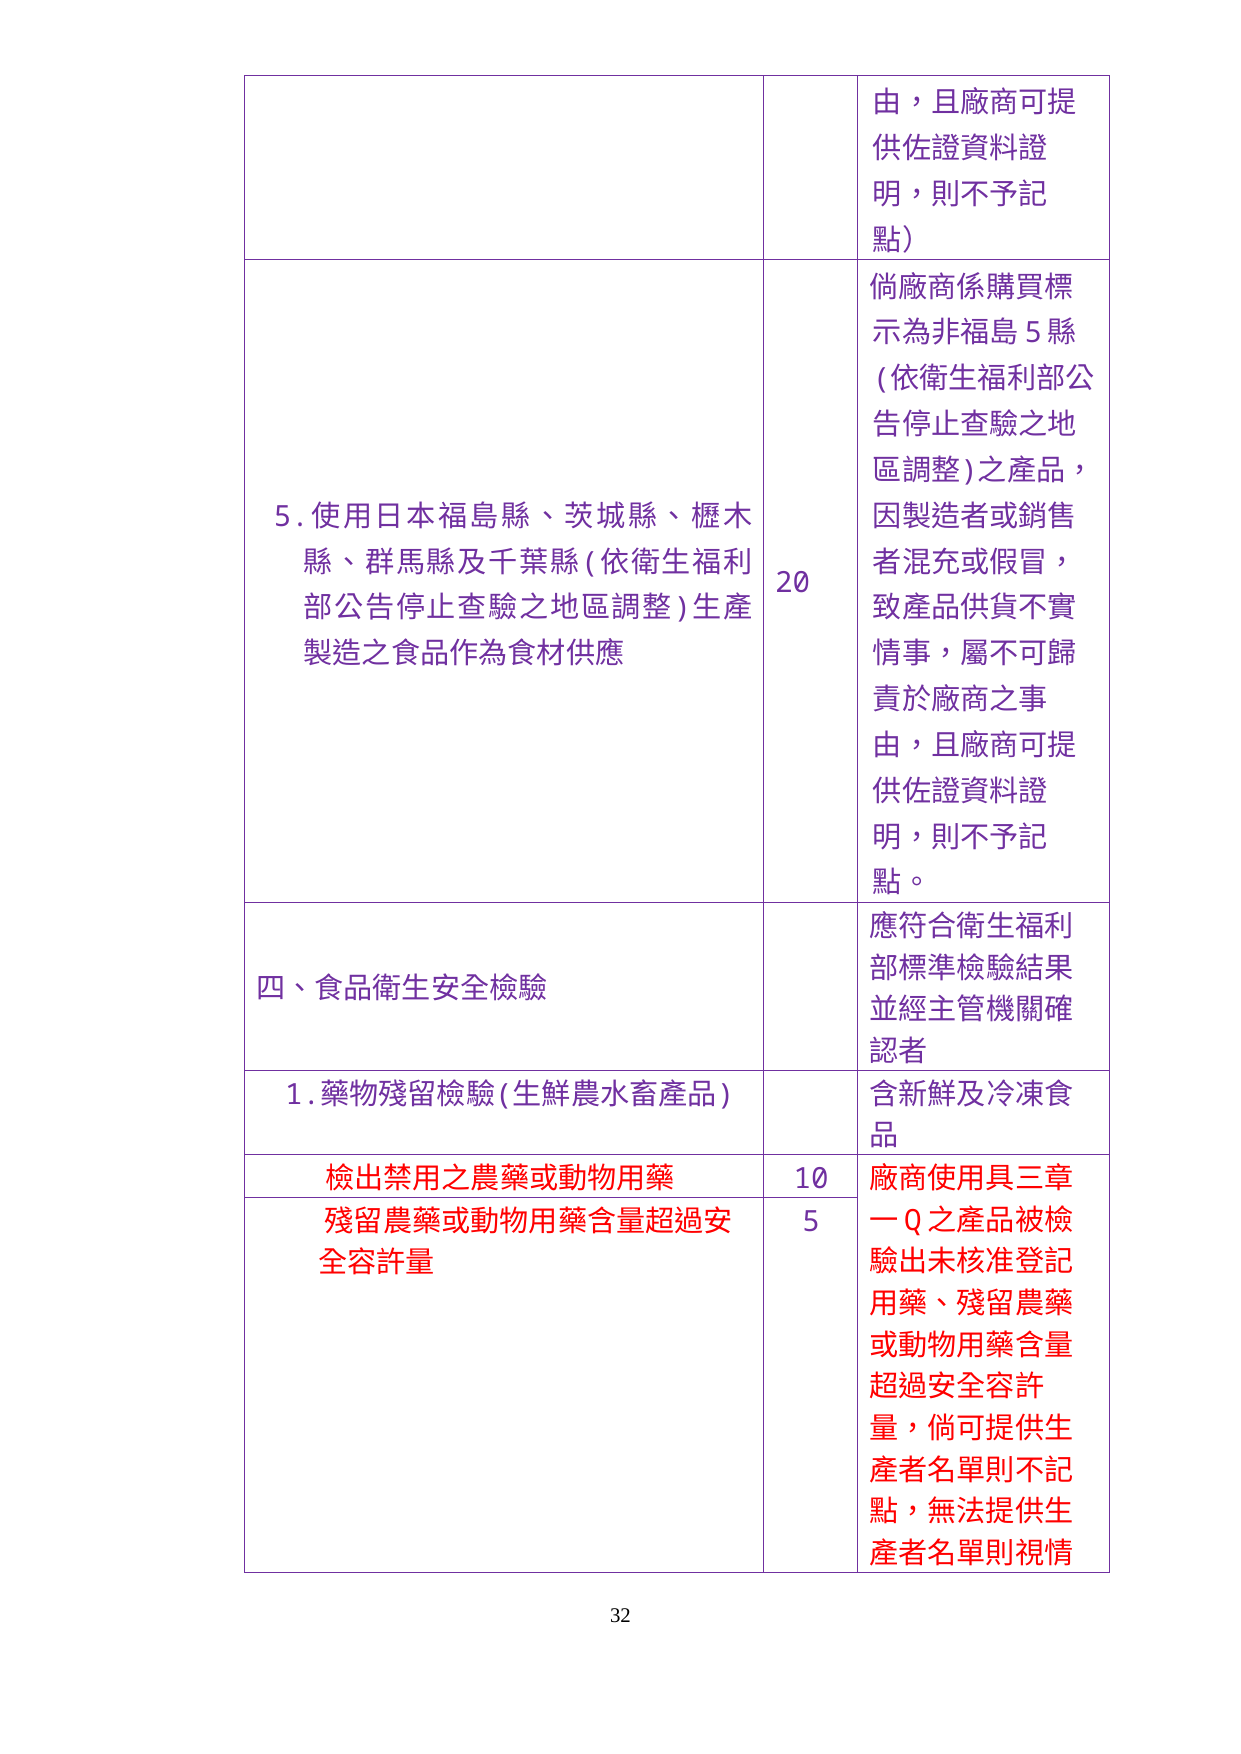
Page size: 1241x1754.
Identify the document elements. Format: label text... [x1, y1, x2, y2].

table_cell 5 [764, 1198, 857, 1572]
table_cell [764, 903, 857, 1070]
table_cell 檢出禁用之農藥或動物用藥 [245, 1155, 763, 1197]
table_cell 殘留農藥或動物用藥含量超過安全容許量 [245, 1198, 763, 1572]
table_cell 1.藥物殘留檢驗(生鮮農水畜產品) [245, 1071, 763, 1154]
table_cell 20 [764, 260, 857, 902]
table_cell 含新鮮及冷凍食品 [858, 1071, 1109, 1154]
table_cell [245, 76, 763, 259]
table_cell [764, 76, 857, 259]
table_cell 由，且廠商可提供佐證資料證明，則不予記點） [858, 76, 1109, 259]
table_cell 應符合衛生福利部標準檢驗結果並經主管機關確認者 [858, 903, 1109, 1070]
table_cell [764, 1071, 857, 1154]
table_cell 廠商使用具三章一Q之產品被檢驗出未核准登記用藥、殘留農藥或動物用藥含量超過安全容許量，倘可提供生產者名單則不記點，無法提供生產者名單則視情 [858, 1155, 1109, 1572]
table_cell 倘廠商係購買標示為非福島5縣(依衛生福利部公告停止查驗之地區調整)之產品，因製造者或銷售者混充或假冒，致產品供貨不實情事，屬不可歸責於廠商之事由，且廠商可提供佐證資料證明，則不予記點。 [858, 260, 1109, 902]
table_cell 四、食品衛生安全檢驗 [245, 903, 763, 1070]
table_cell 5.使用日本福島縣、茨城縣、櫪木縣、群馬縣及千葉縣(依衛生福利部公告停止查驗之地區調整)生產製造之食品作為食材供應 [245, 260, 763, 902]
table_cell 10 [764, 1155, 857, 1197]
